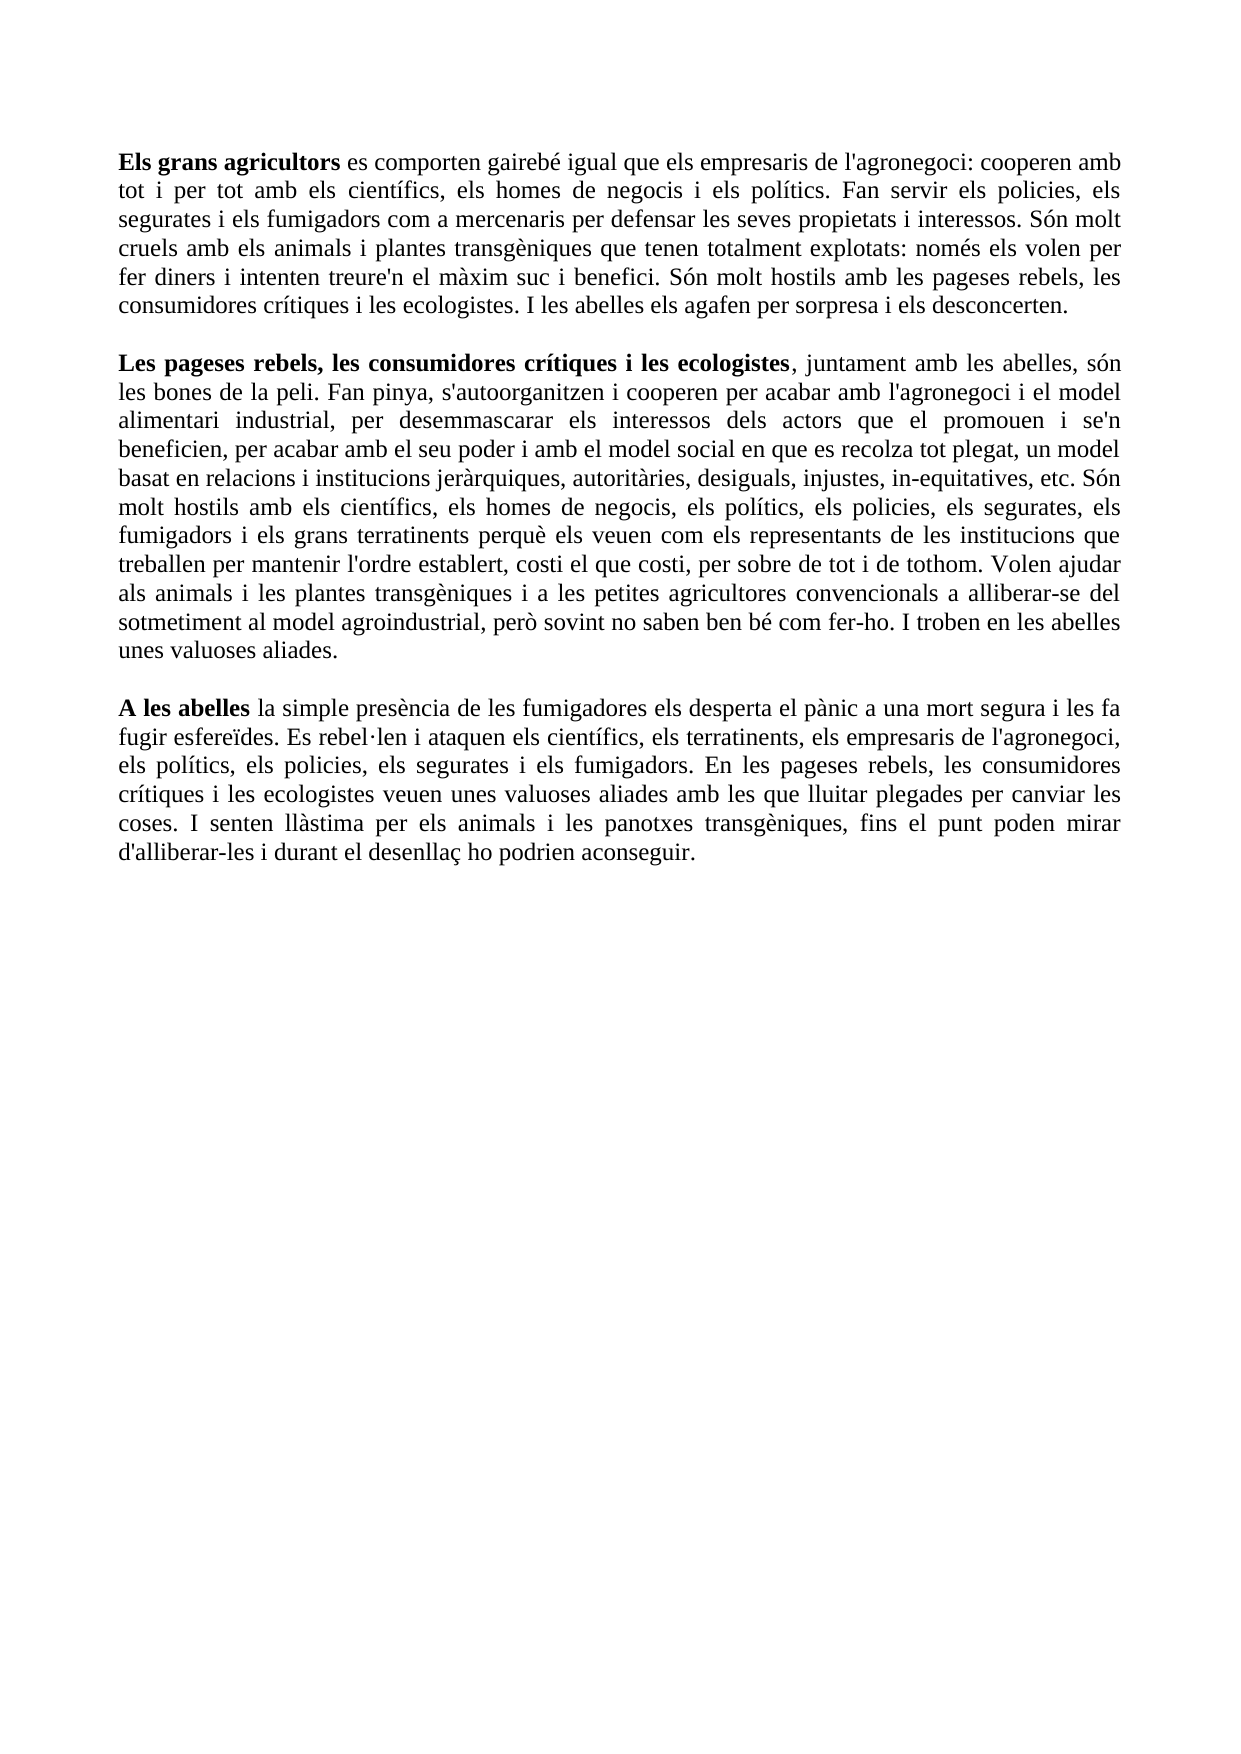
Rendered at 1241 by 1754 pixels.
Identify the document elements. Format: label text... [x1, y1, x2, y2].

text Els grans agricultors es comporten gairebé igual que els empresaris de l'agronegoci: cooperen amb tot i per tot amb els científics, els homes de negocis i els polítics. Fan servir els policies, els segurates i els fumigadors com a mercenaris per defensar les seves propietats i interessos. Són molt cruels amb els animals i plantes transgèniques que tenen totalment explotats: només els volen per fer diners i intenten treure'n el màxim suc i benefici. Són molt hostils amb les pageses rebels, les consumidores crítiques i les ecologistes. I les abelles els agafen per sorpresa i els desconcerten. [118, 147, 1122, 319]
text Les pageses rebels, les consumidores crítiques i les ecologistes, juntament amb les abelles, són les bones de la peli. Fan pinya, s'autoorganitzen i cooperen per acabar amb l'agronegoci i el model alimentari industrial, per desemmascarar els interessos dels actors que el promouen i se'n beneficien, per acabar amb el seu poder i amb el model social en que es recolza tot plegat, un model basat en relacions i institucions jeràrquiques, autoritàries, desiguals, injustes, in-equitatives, etc. Són molt hostils amb els científics, els homes de negocis, els polítics, els policies, els segurates, els fumigadors i els grans terratinents perquè els veuen com els representants de les institucions que treballen per mantenir l'ordre establert, costi el que costi, per sobre de tot i de tothom. Volen ajudar als animals i les plantes transgèniques i a les petites agricultores convencionals a alliberar-se del sotmetiment al model agroindustrial, però sovint no saben ben bé com fer-ho. I troben en les abelles unes valuoses aliades. [118, 348, 1122, 664]
text A les abelles la simple presència de les fumigadores els desperta el pànic a una mort segura i les fa fugir esfereïdes. Es rebel·len i ataquen els científics, els terratinents, els empresaris de l'agronegoci, els polítics, els policies, els segurates i els fumigadors. En les pageses rebels, les consumidores crítiques i les ecologistes veuen unes valuoses aliades amb les que lluitar plegades per canviar les coses. I senten llàstima per els animals i les panotxes transgèniques, fins el punt poden mirar d'alliberar-les i durant el desenllaç ho podrien aconseguir. [118, 693, 1122, 866]
